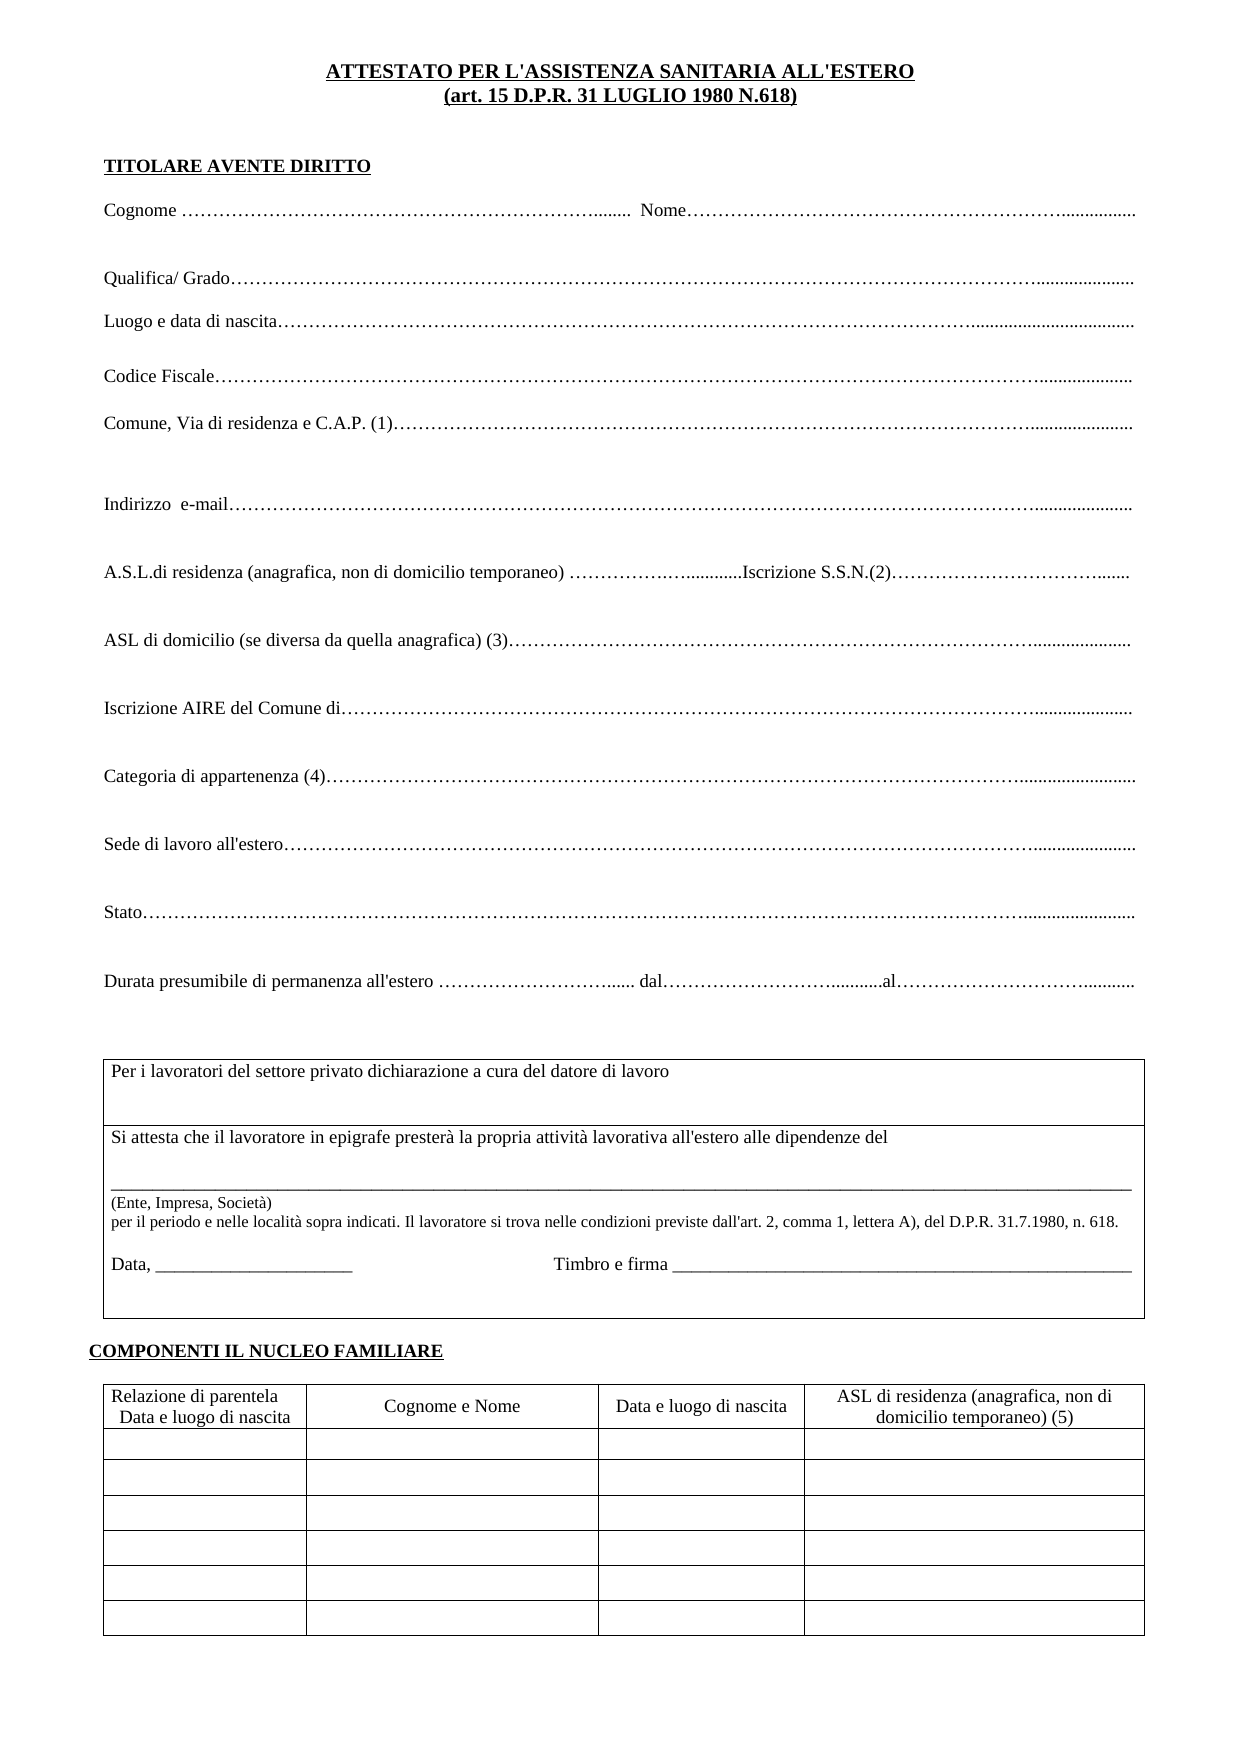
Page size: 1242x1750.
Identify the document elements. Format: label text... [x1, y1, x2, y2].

table_cell [104, 1601, 306, 1635]
table_cell [599, 1460, 804, 1495]
text Stato……………………………………………………………………………………………………………………………........................ [103, 901, 1137, 923]
text Cognome …………………………………………………………........ Nome……………………………………………………................ [103, 198, 1137, 220]
table_cell [599, 1496, 804, 1530]
table_cell [805, 1566, 1144, 1600]
table_cell [805, 1531, 1144, 1565]
text Categoria di appartenenza (4)…………………………………………………………………………………………………......................... [103, 765, 1137, 787]
text Durata presumibile di permanenza all'estero ………………………...... dal………………………...........al…………………………........... [103, 969, 1137, 991]
table_cell [599, 1566, 804, 1600]
table_cell [307, 1531, 598, 1565]
table_cell [599, 1429, 804, 1459]
table_cell [307, 1601, 598, 1635]
text Comune, Via di residenza e C.A.P. (1)…………………………………………………………………………………………...................... [103, 412, 1137, 433]
table_cell [805, 1429, 1144, 1459]
table_cell [307, 1429, 598, 1459]
table_cell [307, 1566, 598, 1600]
table_cell [805, 1496, 1144, 1530]
table_cell [599, 1601, 804, 1635]
text Iscrizione AIRE del Comune di…………………………………………………………………………………………………..................... [103, 697, 1137, 718]
text (art. 15 D.P.R. 31 LUGLIO 1980 N.618) [103, 83, 1137, 107]
text Qualifica/ Grado…………………………………………………………………………………………………………………..................... [103, 267, 1137, 288]
text ATTESTATO PER L'ASSISTENZA SANITARIA ALL'ESTERO [103, 59, 1137, 83]
table_cell [307, 1460, 598, 1495]
table_header Per i lavoratori del settore privato dichiarazione a cura del datore di lavoro [104, 1060, 1144, 1125]
text COMPONENTI IL NUCLEO FAMILIARE [89, 1340, 1137, 1362]
text Codice Fiscale…………………………………………………………………………………………………………………….................... [103, 365, 1137, 387]
table_header Cognome e Nome [307, 1385, 598, 1428]
table_cell [805, 1460, 1144, 1495]
text A.S.L.di residenza (anagrafica, non di domicilio temporaneo) …………….…............Iscrizione S.S.N.(2)……………………………....... [103, 561, 1154, 582]
text TITOLARE AVENTE DIRITTO [103, 155, 1137, 177]
table_cell [805, 1601, 1144, 1635]
table_header Relazione di parentela Data e luogo di nascita [104, 1385, 306, 1428]
text ASL di domicilio (se diversa da quella anagrafica) (3)…………………………………………………………………………..................... [103, 629, 1137, 650]
text Luogo e data di nascita…………………………………………………………………………………………………................................... [103, 310, 1137, 331]
table_header Data e luogo di nascita [599, 1385, 804, 1428]
table_cell [104, 1531, 306, 1565]
table_cell Si attesta che il lavoratore in epigrafe presterà la propria attività lavorativa all'estero alle dipendenze del __________________________________________________________________________________________________ (Ente, Impresa, Società) per il periodo e nelle località sopra indicati. Il lavoratore si trova nelle condizioni previste dall'art. 2, comma 1, lettera A), del D.P.R. 31.7.1980, n. 618. Data, _____________________ Timbro e firma _________________________________________________ [104, 1126, 1144, 1318]
table_cell [104, 1429, 306, 1459]
table_cell [599, 1531, 804, 1565]
table_cell [104, 1566, 306, 1600]
table_cell [307, 1496, 598, 1530]
table_cell [104, 1496, 306, 1530]
table_header ASL di residenza (anagrafica, non di domicilio temporaneo) (5) [805, 1385, 1144, 1428]
text Sede di lavoro all'estero…………………………………………………………………………………………………………...................... [103, 833, 1137, 855]
table_cell [104, 1460, 306, 1495]
text Indirizzo e-mail…………………………………………………………………………………………………………………..................... [103, 493, 1137, 514]
